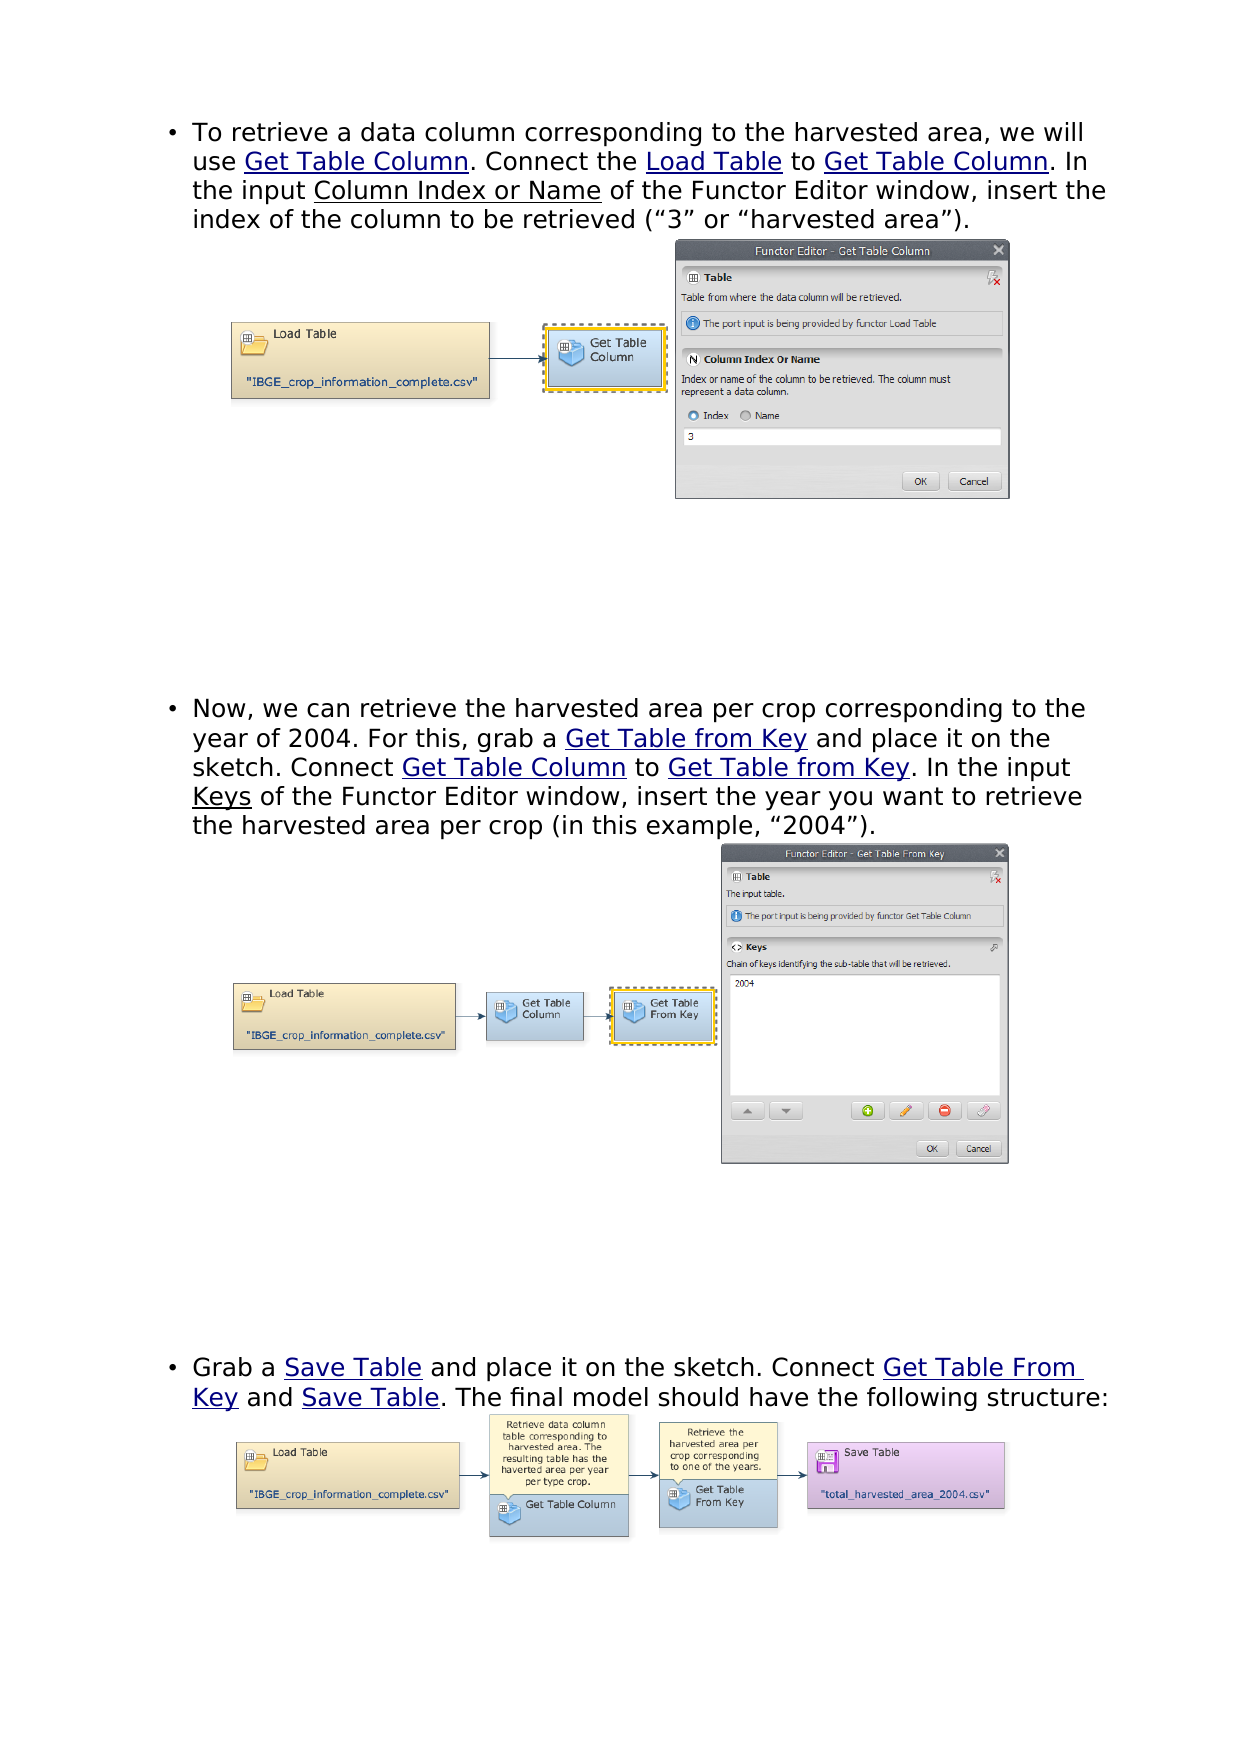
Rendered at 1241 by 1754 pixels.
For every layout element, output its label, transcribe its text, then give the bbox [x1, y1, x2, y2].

list Grab a Save Table and place it on the sketch. Connect Get Table From Key and Save Table. The final model should have the following structure: [177, 1353, 1122, 1412]
list Now, we can retrieve the harvested area per crop corresponding to the year of 2004. For this, grab a Get Table from Key and place it on the sketch. Connect Get Table Column to Get Table from Key. In the input Keys of the Functor Editor window, insert the year you want to retrieve the harvested area per crop (in this example, “2004”). [177, 695, 1122, 841]
picture [229, 1411, 1011, 1545]
picture [229, 234, 1011, 507]
list To retrieve a data column corresponding to the harvested area, we will use Get Table Column. Connect the Load Table to Get Table Column. In the input Column Index or Name of the Functor Editor window, insert the index of the column to be retrieved (“3” or “harvested area”). [177, 118, 1122, 235]
picture [229, 840, 1011, 1166]
